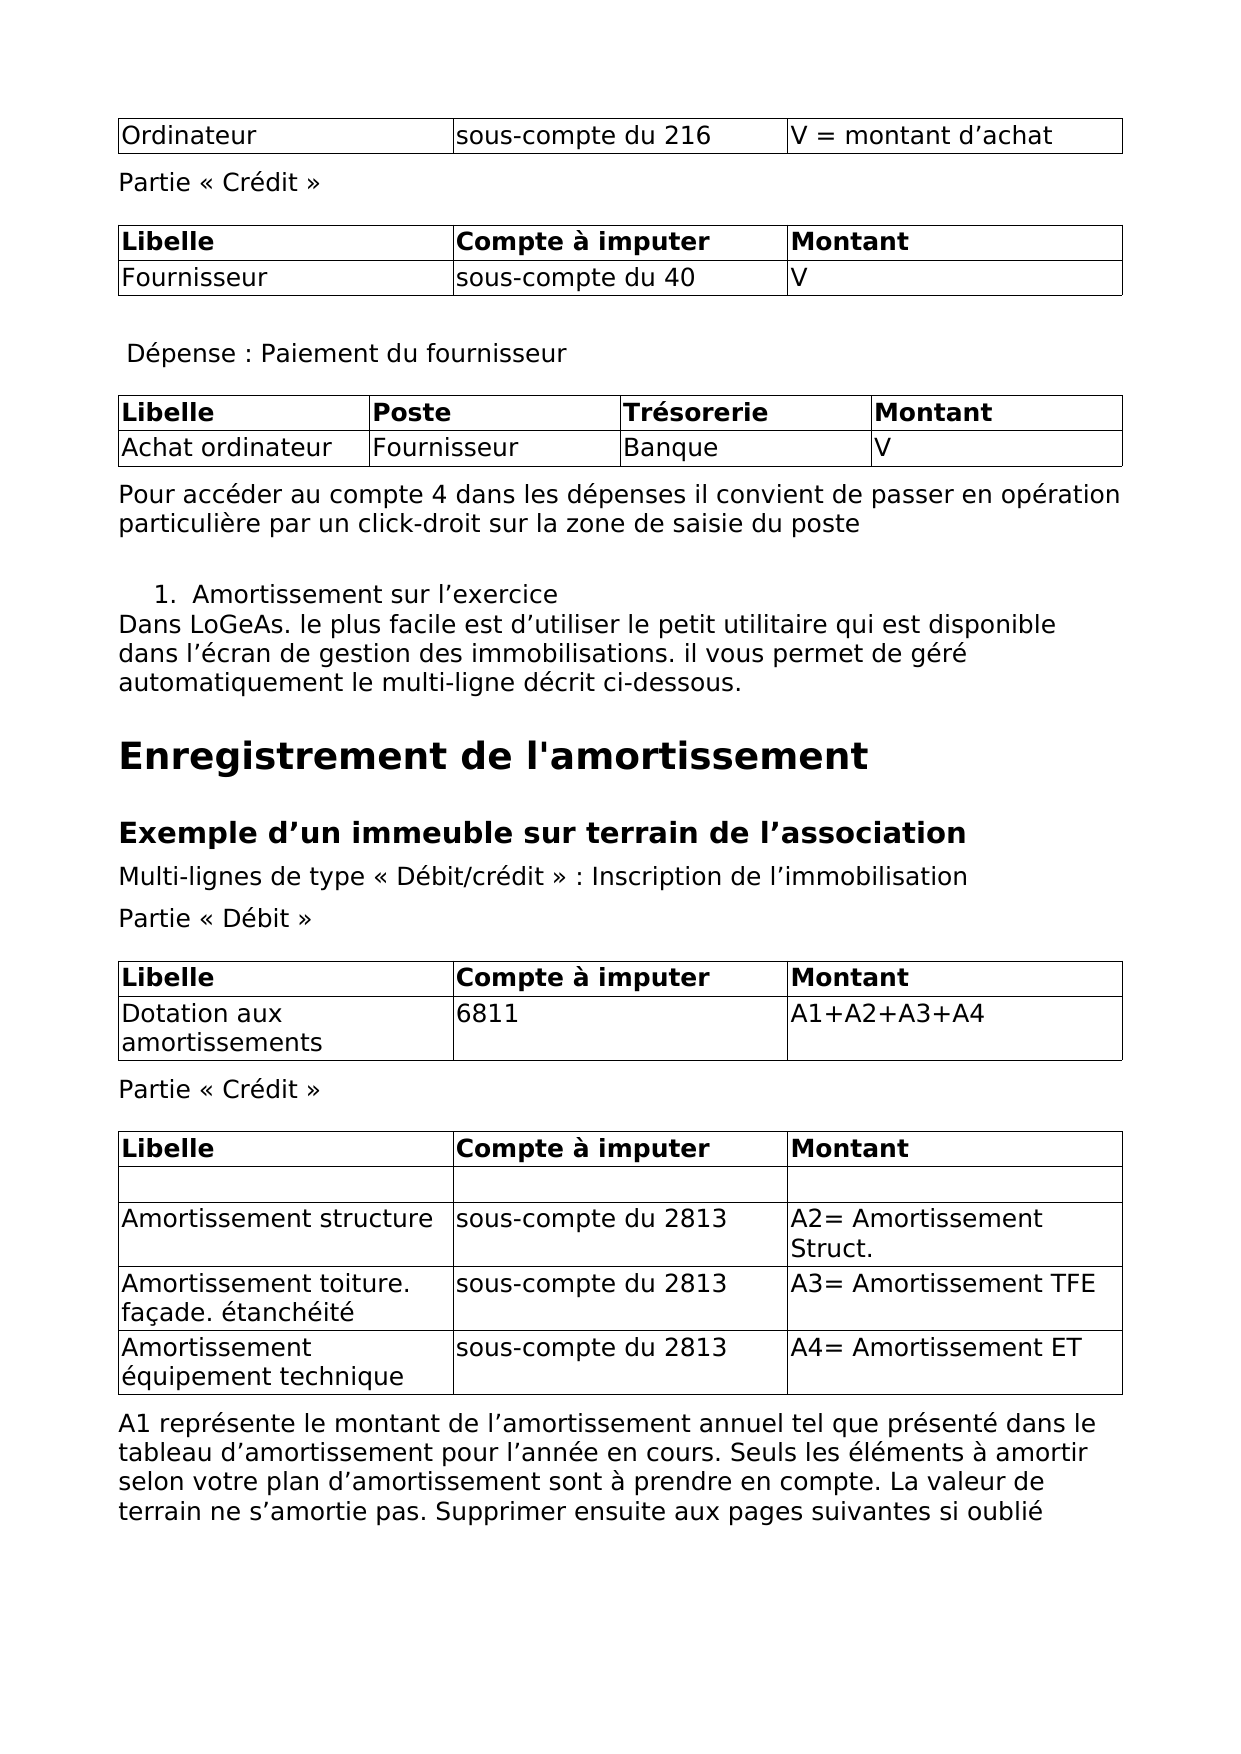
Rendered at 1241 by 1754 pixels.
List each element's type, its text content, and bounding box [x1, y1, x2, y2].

table_header Compte à imputer [454, 962, 787, 996]
list Amortissement sur l’exercice [177, 581, 1122, 610]
table_cell V [788, 261, 1122, 295]
text Partie « Débit » [118, 904, 1122, 933]
table_cell [119, 1167, 453, 1202]
table_header Libelle [119, 1132, 453, 1166]
table_cell sous-compte du 2813 [454, 1203, 787, 1266]
subtitle Enregistrement de l'amortissement [118, 735, 1122, 778]
table_cell [788, 1167, 1122, 1202]
table_cell sous-compte du 2813 [454, 1267, 787, 1330]
text Pour accéder au compte 4 dans les dépenses il convient de passer en opération particulière par un click-droit sur la zone de saisie du poste [118, 480, 1122, 539]
table_header Libelle [119, 226, 453, 260]
table_cell Ordinateur [119, 119, 453, 153]
table_header Libelle [119, 962, 453, 996]
table_cell sous-compte du 40 [454, 261, 787, 295]
table_cell Fournisseur [370, 431, 620, 466]
text Dans LoGeAs. le plus facile est d’utiliser le petit utilitaire qui est disponible dans l’écran de gestion des immobilisations. il vous permet de géré automatiquement le multi-ligne décrit ci-dessous. [118, 610, 1122, 697]
table_cell Fournisseur [119, 261, 453, 295]
table_header Montant [872, 396, 1122, 430]
table_header Compte à imputer [454, 226, 787, 260]
table_cell Dotation aux amortissements [119, 997, 453, 1060]
table_header Montant [788, 226, 1122, 260]
table_cell A1+A2+A3+A4 [788, 997, 1122, 1060]
table_cell 6811 [454, 997, 787, 1060]
text Partie « Crédit » [118, 1075, 1122, 1104]
table_cell sous-compte du 216 [454, 119, 787, 153]
table_cell [454, 1167, 787, 1202]
table_header Trésorerie [621, 396, 871, 430]
table_cell sous-compte du 2813 [454, 1331, 787, 1394]
table_header Montant [788, 962, 1122, 996]
table_cell Amortissement toiture. façade. étanchéité [119, 1267, 453, 1330]
subtitle Exemple d’un immeuble sur terrain de l’association [118, 816, 1122, 850]
table_cell Banque [621, 431, 871, 466]
table_cell Amortissement structure [119, 1203, 453, 1266]
table_header Libelle [119, 396, 369, 430]
table_cell V = montant d’achat [788, 119, 1122, 153]
table_cell Amortissement équipement technique [119, 1331, 453, 1394]
text A1 représente le montant de l’amortissement annuel tel que présenté dans le tableau d’amortissement pour l’année en cours. Seuls les éléments à amortir selon votre plan d’amortissement sont à prendre en compte. La valeur de terrain ne s’amortie pas. Supprimer ensuite aux pages suivantes si oublié [118, 1409, 1122, 1526]
text Multi-lignes de type « Débit/crédit » : Inscription de l’immobilisation [118, 862, 1122, 892]
table_cell V [872, 431, 1122, 466]
table_cell A2= Amortissement Struct. [788, 1203, 1122, 1266]
text Dépense : Paiement du fournisseur [118, 310, 1122, 368]
table_cell A3= Amortissement TFE [788, 1267, 1122, 1330]
table_header Poste [370, 396, 620, 430]
table_header Compte à imputer [454, 1132, 787, 1166]
table_cell A4= Amortissement ET [788, 1331, 1122, 1394]
text Partie « Crédit » [118, 168, 1122, 197]
table_cell Achat ordinateur [119, 431, 369, 466]
table_header Montant [788, 1132, 1122, 1166]
